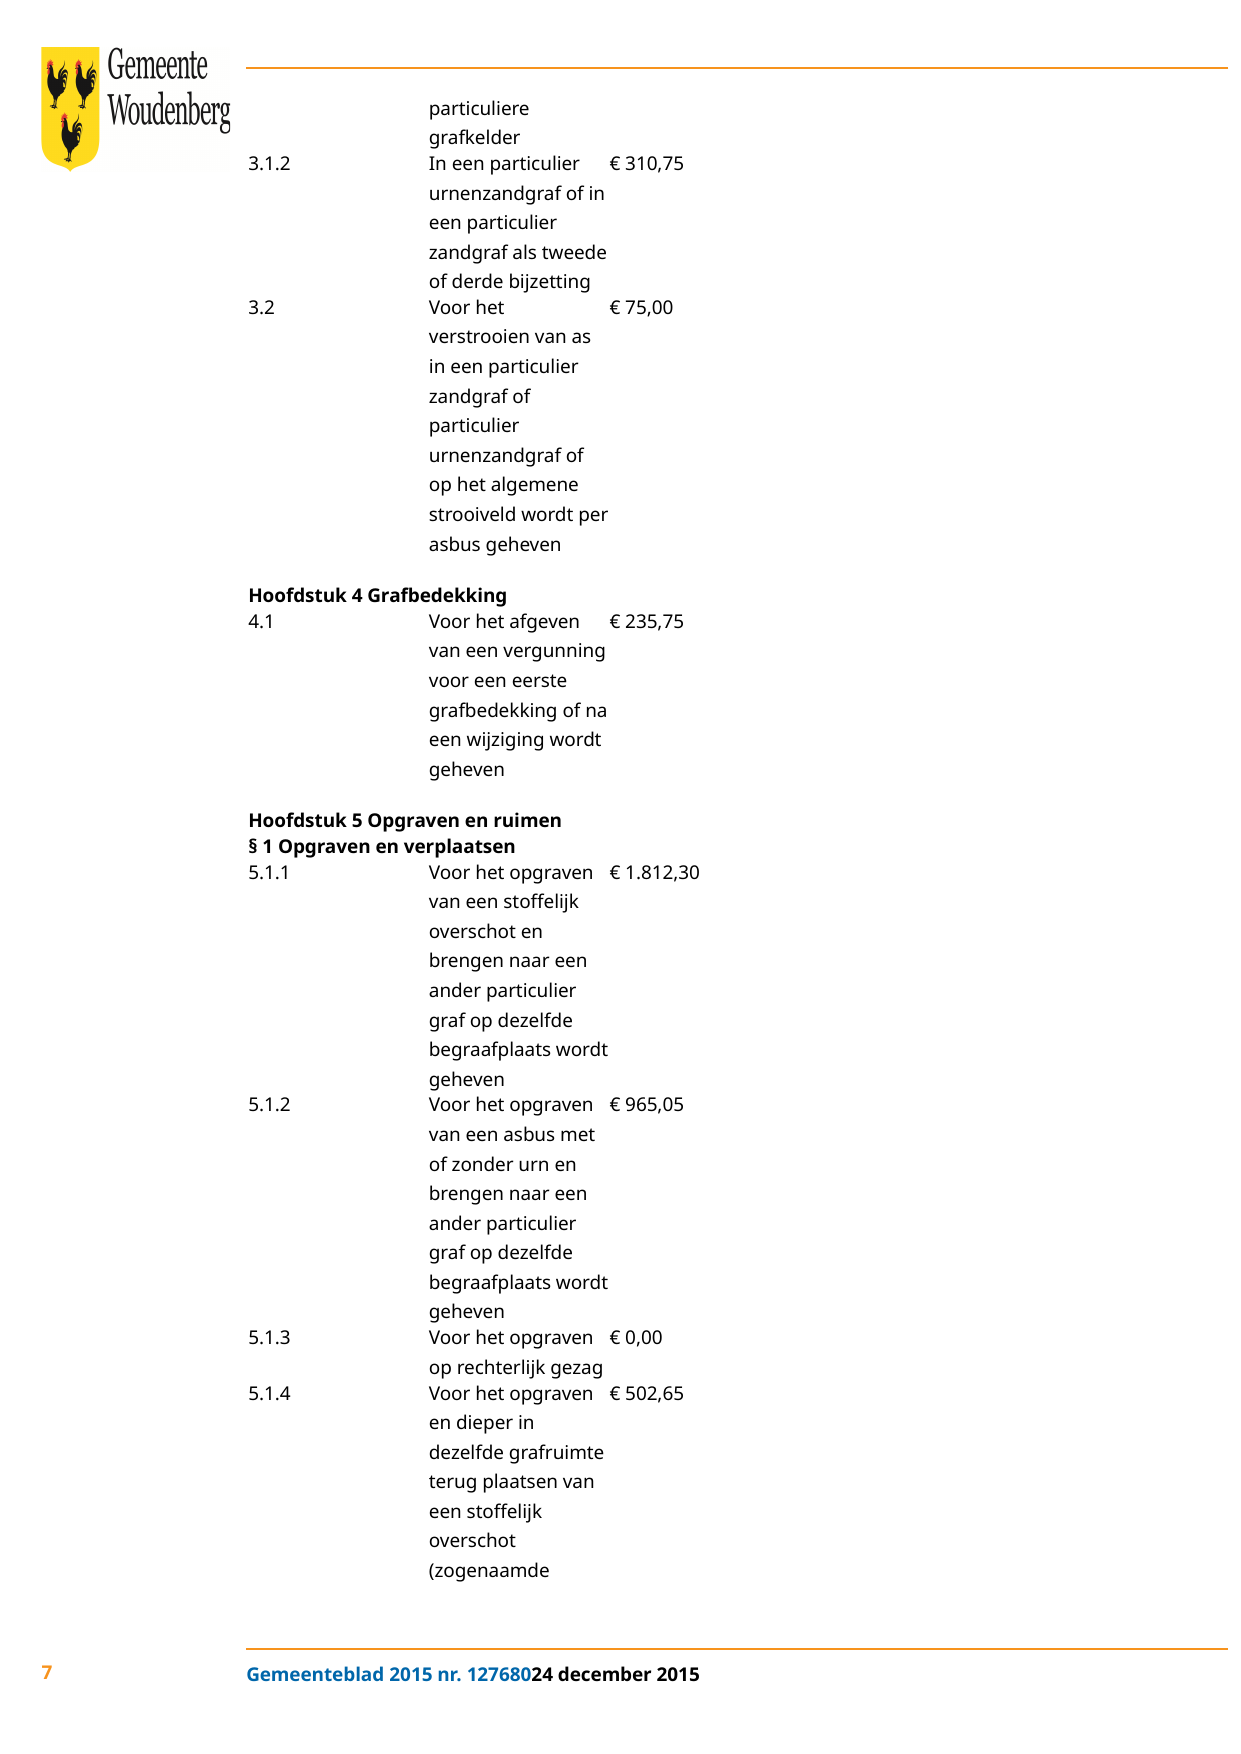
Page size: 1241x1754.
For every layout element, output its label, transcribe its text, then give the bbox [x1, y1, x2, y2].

table_cell [609, 95, 790, 150]
table_cell € 310,75 [609, 150, 790, 294]
table_cell 5.1.4 [248, 1380, 429, 1583]
table_cell € 965,05 [609, 1092, 790, 1324]
table_cell 4.1 [248, 608, 429, 782]
table_cell € 1.812,30 [609, 859, 790, 1092]
table_cell 3.2 [248, 294, 429, 557]
table_cell Hoofdstuk 5 Opgraven en ruimen [248, 808, 609, 833]
table_cell 5.1.3 [248, 1325, 429, 1380]
table_cell € 0,00 [609, 1325, 790, 1380]
table_cell Voor het verstrooien van as in een particulier zandgraf of particulier urnenzandgraf of op het algemene strooiveld wordt per asbus geheven [429, 294, 609, 557]
table_cell 5.1.2 [248, 1092, 429, 1324]
table_cell Hoofdstuk 4 Grafbedekking [248, 582, 609, 608]
table_cell [248, 95, 429, 150]
table_cell Voor het afgeven van een vergunning voor een eerste grafbedekking of na een wijziging wordt geheven [429, 608, 609, 782]
table_cell particuliere grafkelder [429, 95, 609, 150]
table_cell § 1 Opgraven en verplaatsen [248, 833, 609, 859]
table_cell € 502,65 [609, 1380, 790, 1583]
table_cell Voor het opgraven van een asbus met of zonder urn en brengen naar een ander particulier graf op dezelfde begraafplaats wordt geheven [429, 1092, 609, 1324]
table_cell [609, 808, 790, 833]
table_cell Voor het opgraven en dieper in dezelfde grafruimte terug plaatsen van een stoffelijk overschot (zogenaamde [429, 1380, 609, 1583]
table_cell Voor het opgraven op rechterlijk gezag [429, 1325, 609, 1380]
table_cell [609, 582, 790, 608]
table_cell € 75,00 [609, 294, 790, 557]
table_cell [248, 782, 429, 807]
table_cell In een particulier urnenzandgraf of in een particulier zandgraf als tweede of derde bijzetting [429, 150, 609, 294]
table_cell € 235,75 [609, 608, 790, 782]
table_cell [609, 833, 790, 859]
table_cell Voor het opgraven van een stoffelijk overschot en brengen naar een ander particulier graf op dezelfde begraafplaats wordt geheven [429, 859, 609, 1092]
table_cell 3.1.2 [248, 150, 429, 294]
table_cell [248, 557, 429, 582]
table_cell 5.1.1 [248, 859, 429, 1092]
picture [41, 47, 231, 172]
